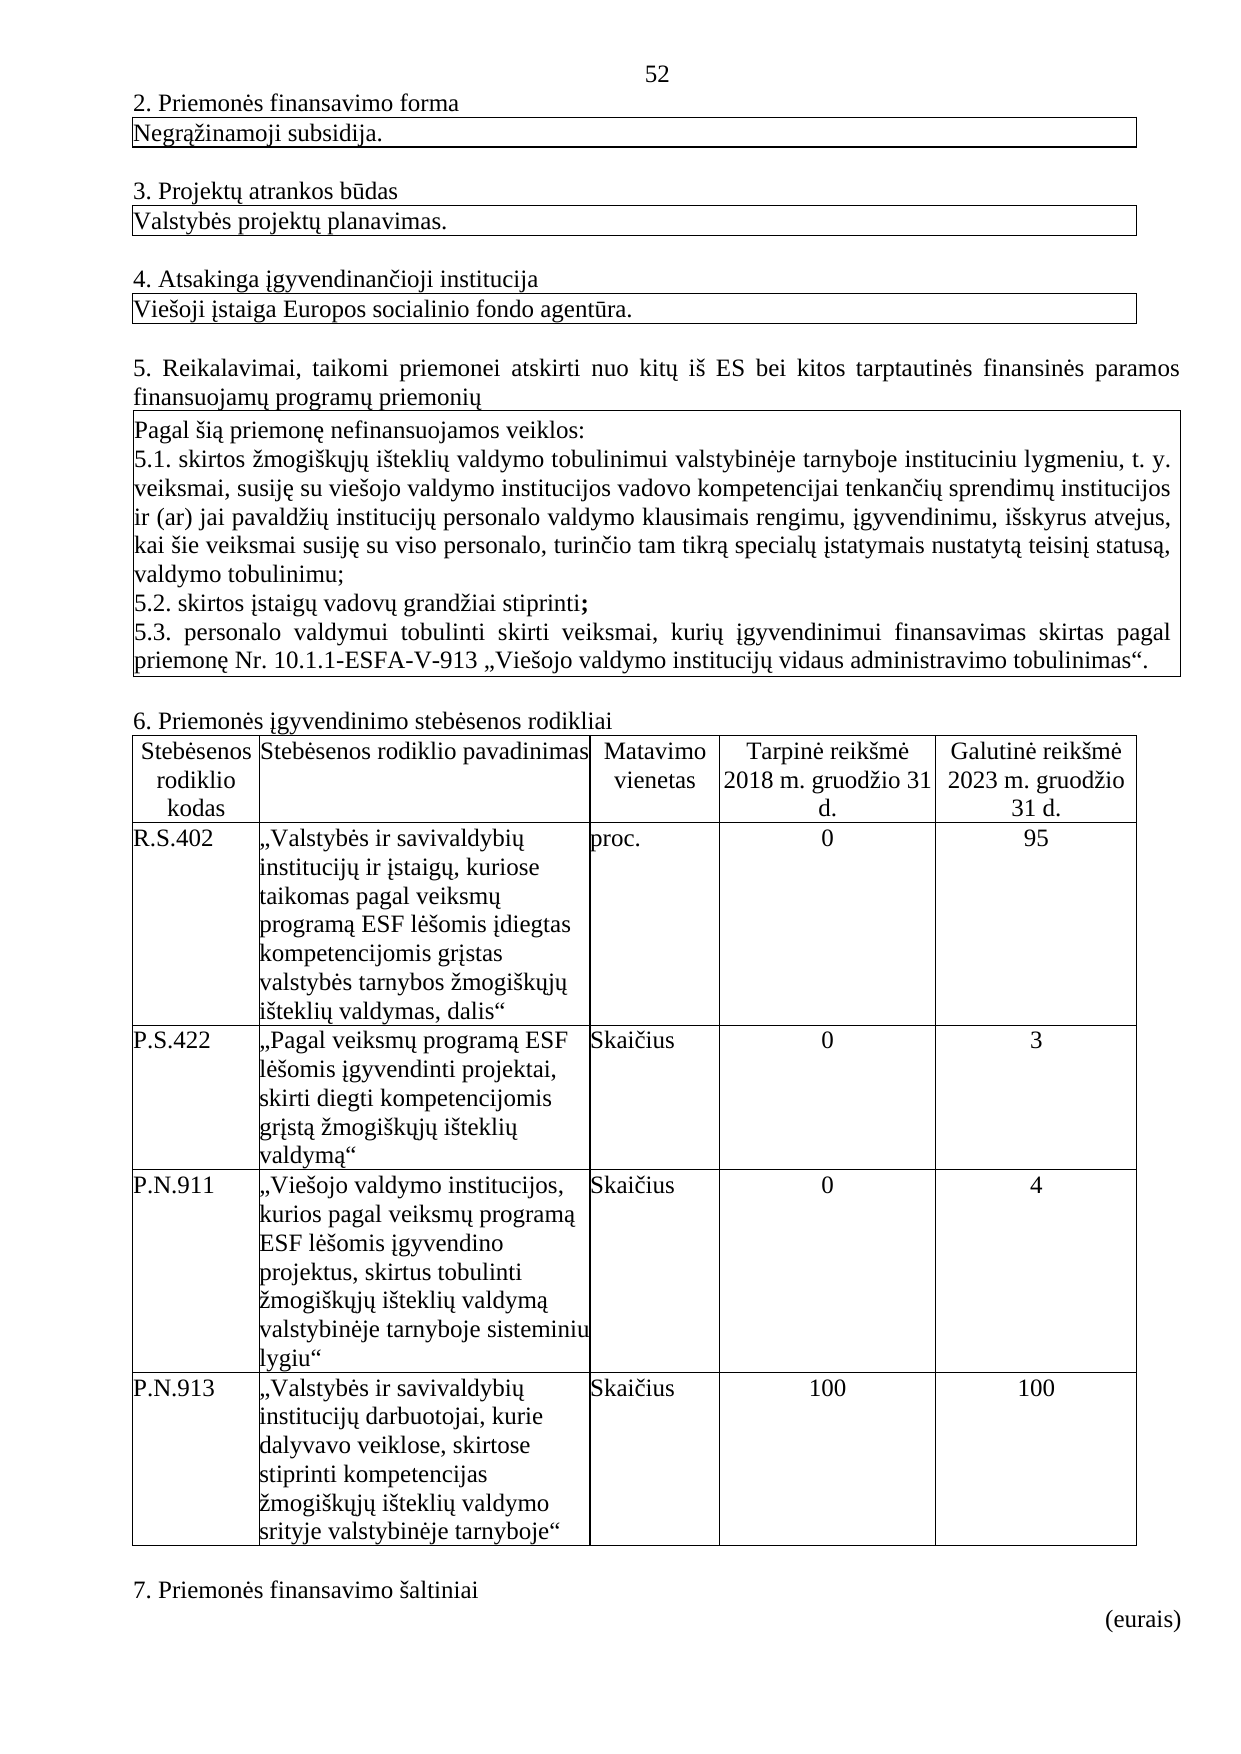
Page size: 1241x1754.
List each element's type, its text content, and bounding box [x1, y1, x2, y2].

text 5.3. personalo valdymui tobulinti skirti veiksmai, kurių įgyvendinimui finansavimas skirtas pagal priemonę Nr. 10.1.1-ESFA-V-913 „Viešojo valdymo institucijų vidaus administravimo tobulinimas“. [134, 612, 1180, 676]
table_cell „Viešojo valdymo institucijos, kurios pagal veiksmų programą ESF lėšomis įgyvendino projektus, skirtus tobulinti žmogiškųjų išteklių valdymą valstybinėje tarnyboje sisteminiu lygiu“ [260, 1170, 589, 1372]
text 7. Priemonės finansavimo šaltiniai [133, 1575, 1181, 1604]
table_cell R.S.402 [133, 823, 259, 1024]
table_header Matavimo vienetas [591, 736, 719, 822]
table_cell Skaičius [591, 1026, 719, 1169]
table_cell „Valstybės ir savivaldybių institucijų darbuotojai, kurie dalyvavo veiklose, skirtose stiprinti kompetencijas žmogiškųjų išteklių valdymo srityje valstybinėje tarnyboje“ [260, 1373, 589, 1545]
table_cell Skaičius [591, 1170, 719, 1372]
table_cell 0 [720, 823, 935, 1024]
table_cell proc. [591, 823, 719, 1024]
table_cell „Valstybės ir savivaldybių institucijų ir įstaigų, kuriose taikomas pagal veiksmų programą ESF lėšomis įdiegtas kompetencijomis grįstas valstybės tarnybos žmogiškųjų išteklių valdymas, dalis“ [260, 823, 589, 1024]
table_cell 95 [936, 823, 1136, 1024]
table_header Viešoji įstaiga Europos socialinio fondo agentūra. [133, 294, 1136, 323]
table_cell 0 [720, 1026, 935, 1169]
table_cell 100 [720, 1373, 935, 1545]
table_cell „Pagal veiksmų programą ESF lėšomis įgyvendinti projektai, skirti diegti kompetencijomis grįstą žmogiškųjų išteklių valdymą“ [260, 1026, 589, 1169]
text 5. Reikalavimai, taikomi priemonei atskirti nuo kitų iš ES bei kitos tarptautinės finansinės paramos finansuojamų programų priemonių [133, 353, 1181, 410]
table_cell 100 [936, 1373, 1136, 1545]
table_header Galutinė reikšmė 2023 m. gruodžio 31 d. [936, 736, 1136, 822]
text 4. Atsakinga įgyvendinančioji institucija [133, 264, 1181, 293]
table_header Tarpinė reikšmė 2018 m. gruodžio 31 d. [720, 736, 935, 822]
text (eurais) [133, 1604, 1181, 1632]
text 5.2. skirtos įstaigų vadovų grandžiai stiprinti; [134, 583, 1180, 612]
table_header Valstybės projektų planavimas. [133, 206, 1136, 235]
text Pagal šią priemonę nefinansuojamos veiklos: [134, 411, 1180, 439]
text 5.1. skirtos žmogiškųjų išteklių valdymo tobulinimui valstybinėje tarnyboje instituciniu lygmeniu, t. y. veiksmai, susiję su viešojo valdymo institucijos vadovo kompetencijai tenkančių sprendimų institucijos ir (ar) jai pavaldžių institucijų personalo valdymo klausimais rengimu, įgyvendinimu, išskyrus atvejus, kai šie veiksmai susiję su viso personalo, turinčio tam tikrą specialų įstatymais nustatytą teisinį statusą, valdymo tobulinimu; [134, 439, 1180, 583]
text 6. Priemonės įgyvendinimo stebėsenos rodikliai [133, 706, 1181, 735]
table_cell P.S.422 [133, 1026, 259, 1169]
table_cell 4 [936, 1170, 1136, 1372]
text 2. Priemonės finansavimo forma [133, 88, 1181, 117]
table_cell P.N.911 [133, 1170, 259, 1372]
table_cell P.N.913 [133, 1373, 259, 1545]
table_cell Skaičius [591, 1373, 719, 1545]
table_cell 0 [720, 1170, 935, 1372]
table_cell 3 [936, 1026, 1136, 1169]
table_header Stebėsenos rodiklio kodas [133, 736, 259, 822]
text 3. Projektų atrankos būdas [133, 176, 1181, 205]
table_header Negrąžinamoji subsidija. [133, 118, 1136, 146]
table_header Stebėsenos rodiklio pavadinimas [260, 736, 589, 822]
